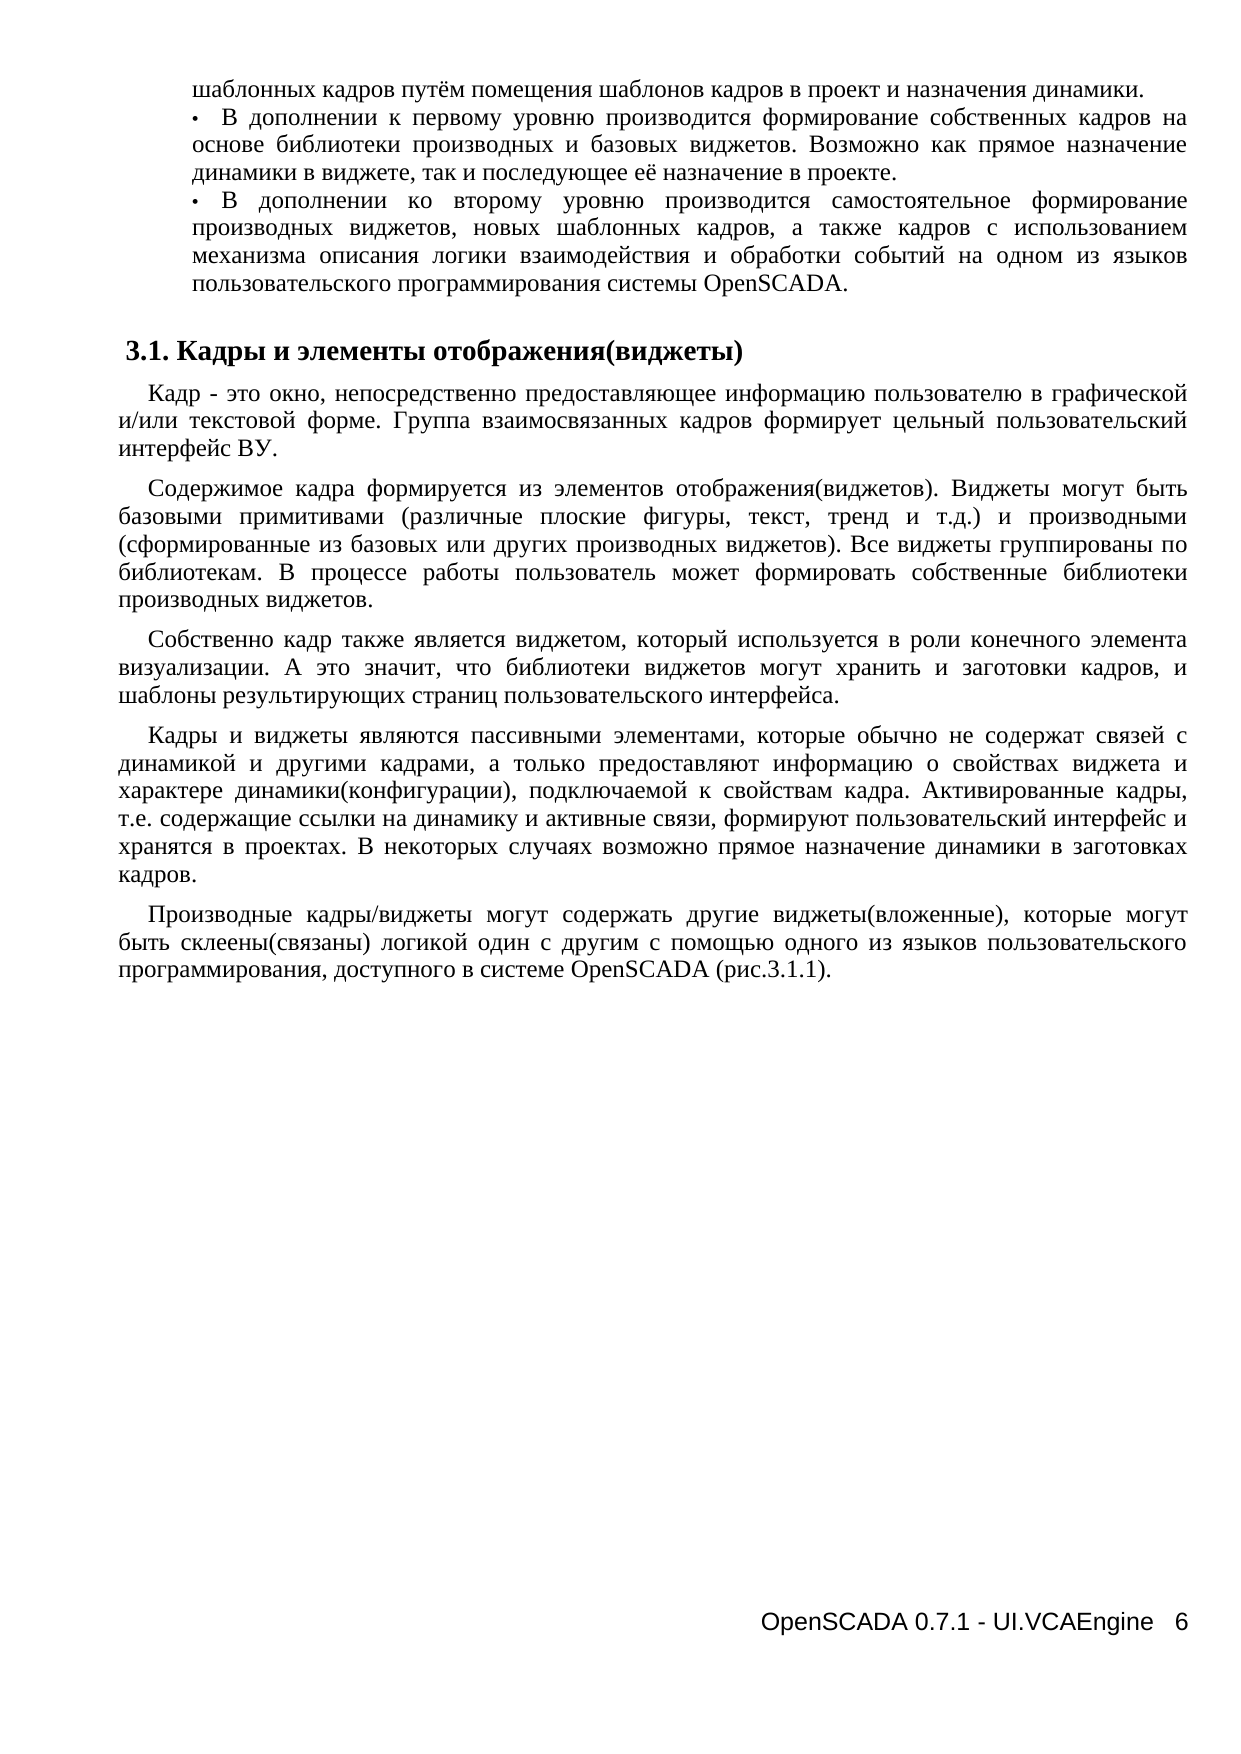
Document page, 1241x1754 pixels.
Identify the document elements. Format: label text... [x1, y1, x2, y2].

subtitle 3.1. Кадры и элементы отображения(виджеты) [118, 334, 1188, 366]
text Кадр - это окно, непосредственно предоставляющее информацию пользователю в графической и/или текстовой форме. Группа взаимосвязанных кадров формирует цельный пользовательский интерфейс ВУ. [118, 379, 1188, 462]
list В дополнении ко второму уровню производится самостоятельное формирование производных виджетов, новых шаблонных кадров, а также кадров с использованием механизма описания логики взаимодействия и обработки событий на одном из языков пользовательского программирования системы OpenSCADA. [162, 186, 1188, 297]
text Производные кадры/виджеты могут содержать другие виджеты(вложенные), которые могут быть склеены(связаны) логикой один с другим с помощью одного из языков пользовательского программирования, доступного в системе OpenSCADA (рис.3.1.1). [118, 900, 1188, 983]
list В дополнении к первому уровню производится формирование собственных кадров на основе библиотеки производных и базовых виджетов. Возможно как прямое назначение динамики в виджете, так и последующее её назначение в проекте. [162, 103, 1188, 186]
text Собственно кадр также является виджетом, который используется в роли конечного элемента визуализации. А это значит, что библиотеки виджетов могут хранить и заготовки кадров, и шаблоны результирующих страниц пользовательского интерфейса. [118, 626, 1188, 709]
text Содержимое кадра формируется из элементов отображения(виджетов). Виджеты могут быть базовыми примитивами (различные плоские фигуры, текст, тренд и т.д.) и производными (сформированные из базовых или других производных виджетов). Все виджеты группированы по библиотекам. В процессе работы пользователь может формировать собственные библиотеки производных виджетов. [118, 474, 1188, 613]
list шаблонных кадров путём помещения шаблонов кадров в проект и назначения динамики. [162, 75, 1188, 103]
text Кадры и виджеты являются пассивными элементами, которые обычно не содержат связей с динамикой и другими кадрами, а только предоставляют информацию о свойствах виджета и характере динамики(конфигурации), подключаемой к свойствам кадра. Активированные кадры, т.е. содержащие ссылки на динамику и активные связи, формируют пользовательский интерфейс и хранятся в проектах. В некоторых случаях возможно прямое назначение динамики в заготовках кадров. [118, 721, 1188, 887]
